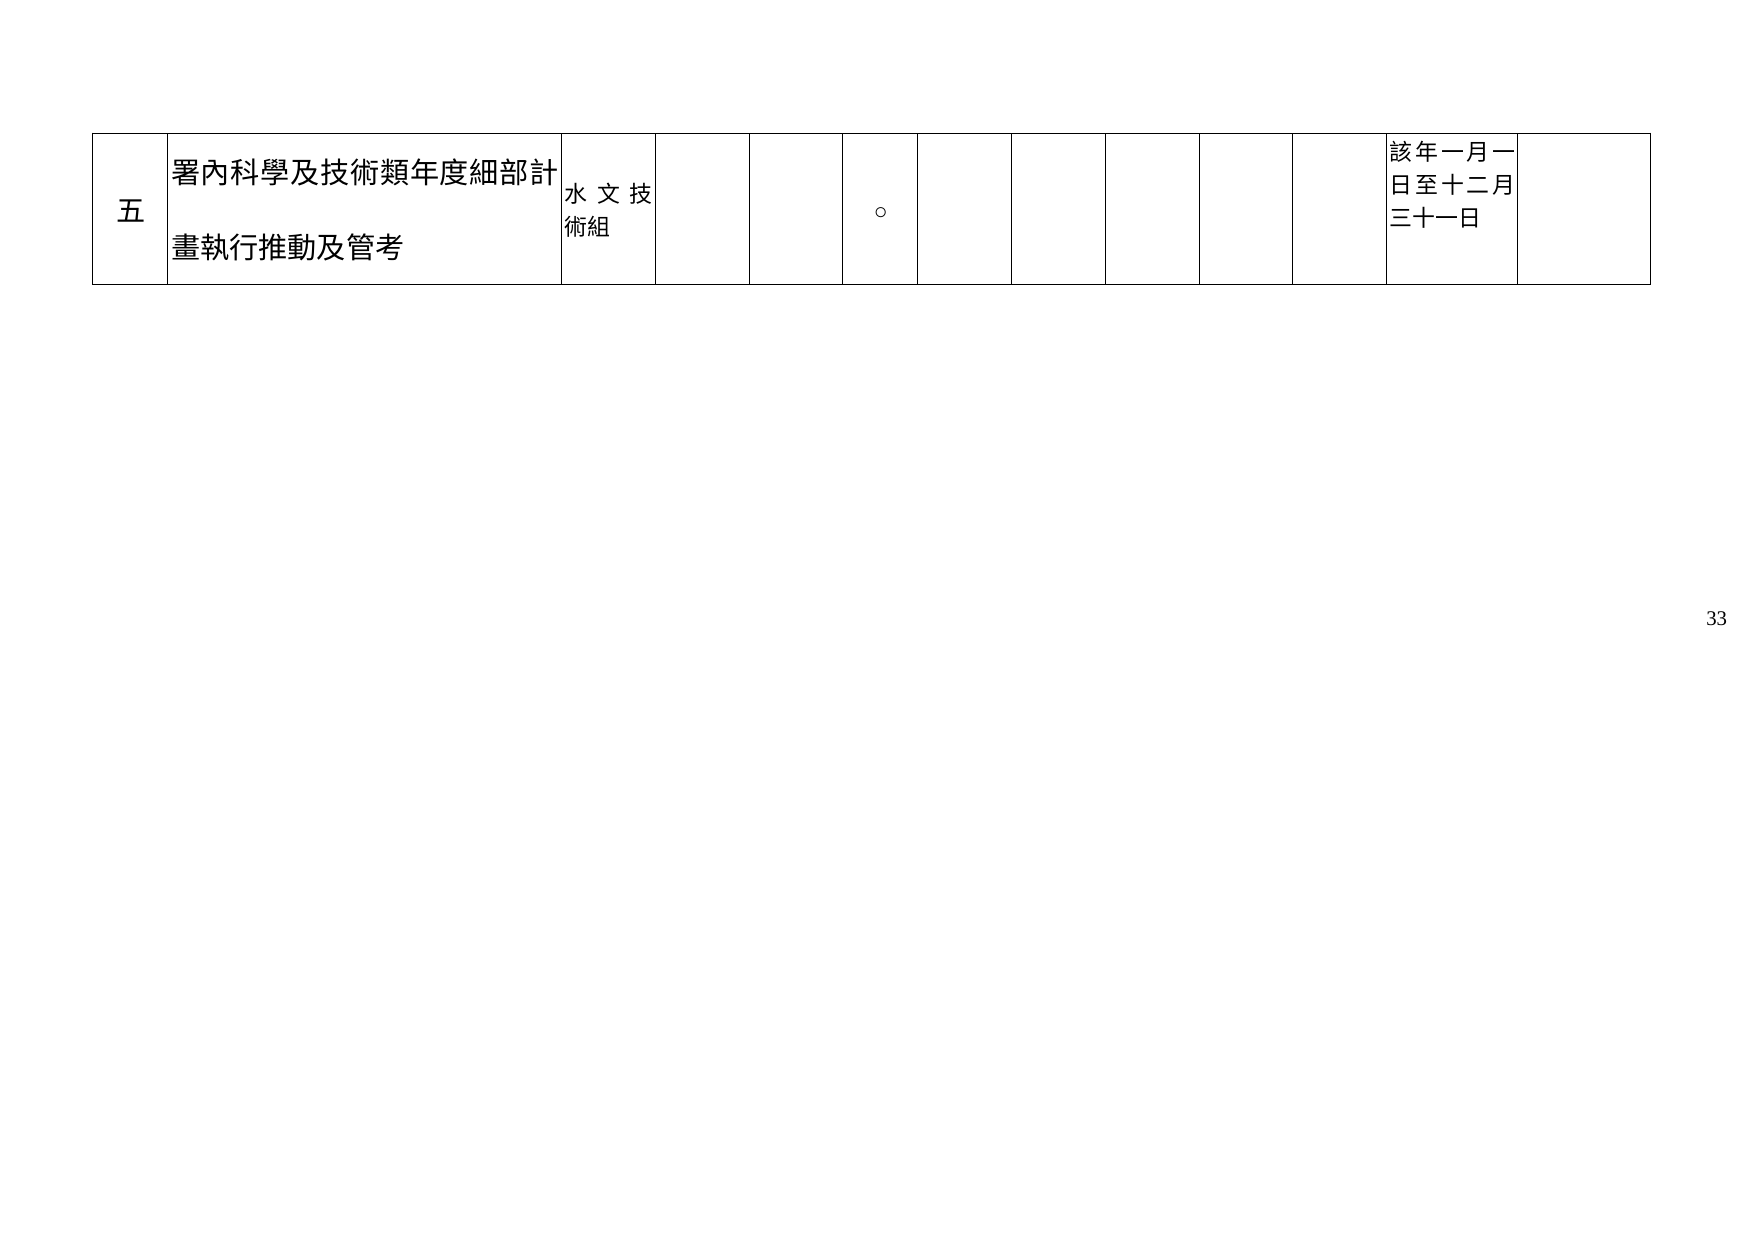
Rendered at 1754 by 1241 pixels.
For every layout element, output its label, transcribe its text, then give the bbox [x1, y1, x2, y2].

table_cell 署內科學及技術類年度細部計畫執行推動及管考 [168, 134, 561, 284]
table_cell [1106, 134, 1199, 284]
table_cell [656, 134, 749, 284]
table_cell [918, 134, 1011, 284]
table_cell [750, 134, 842, 284]
table_cell [1293, 134, 1386, 284]
table_cell [1518, 134, 1650, 284]
table_cell [1012, 134, 1105, 284]
table_cell 五 [93, 134, 167, 284]
table_cell 該年一月一日至十二月三十一日 [1387, 134, 1517, 284]
table_cell [1200, 134, 1292, 284]
table_cell ○ [843, 134, 917, 284]
table_cell 水文技術組 [562, 134, 655, 284]
